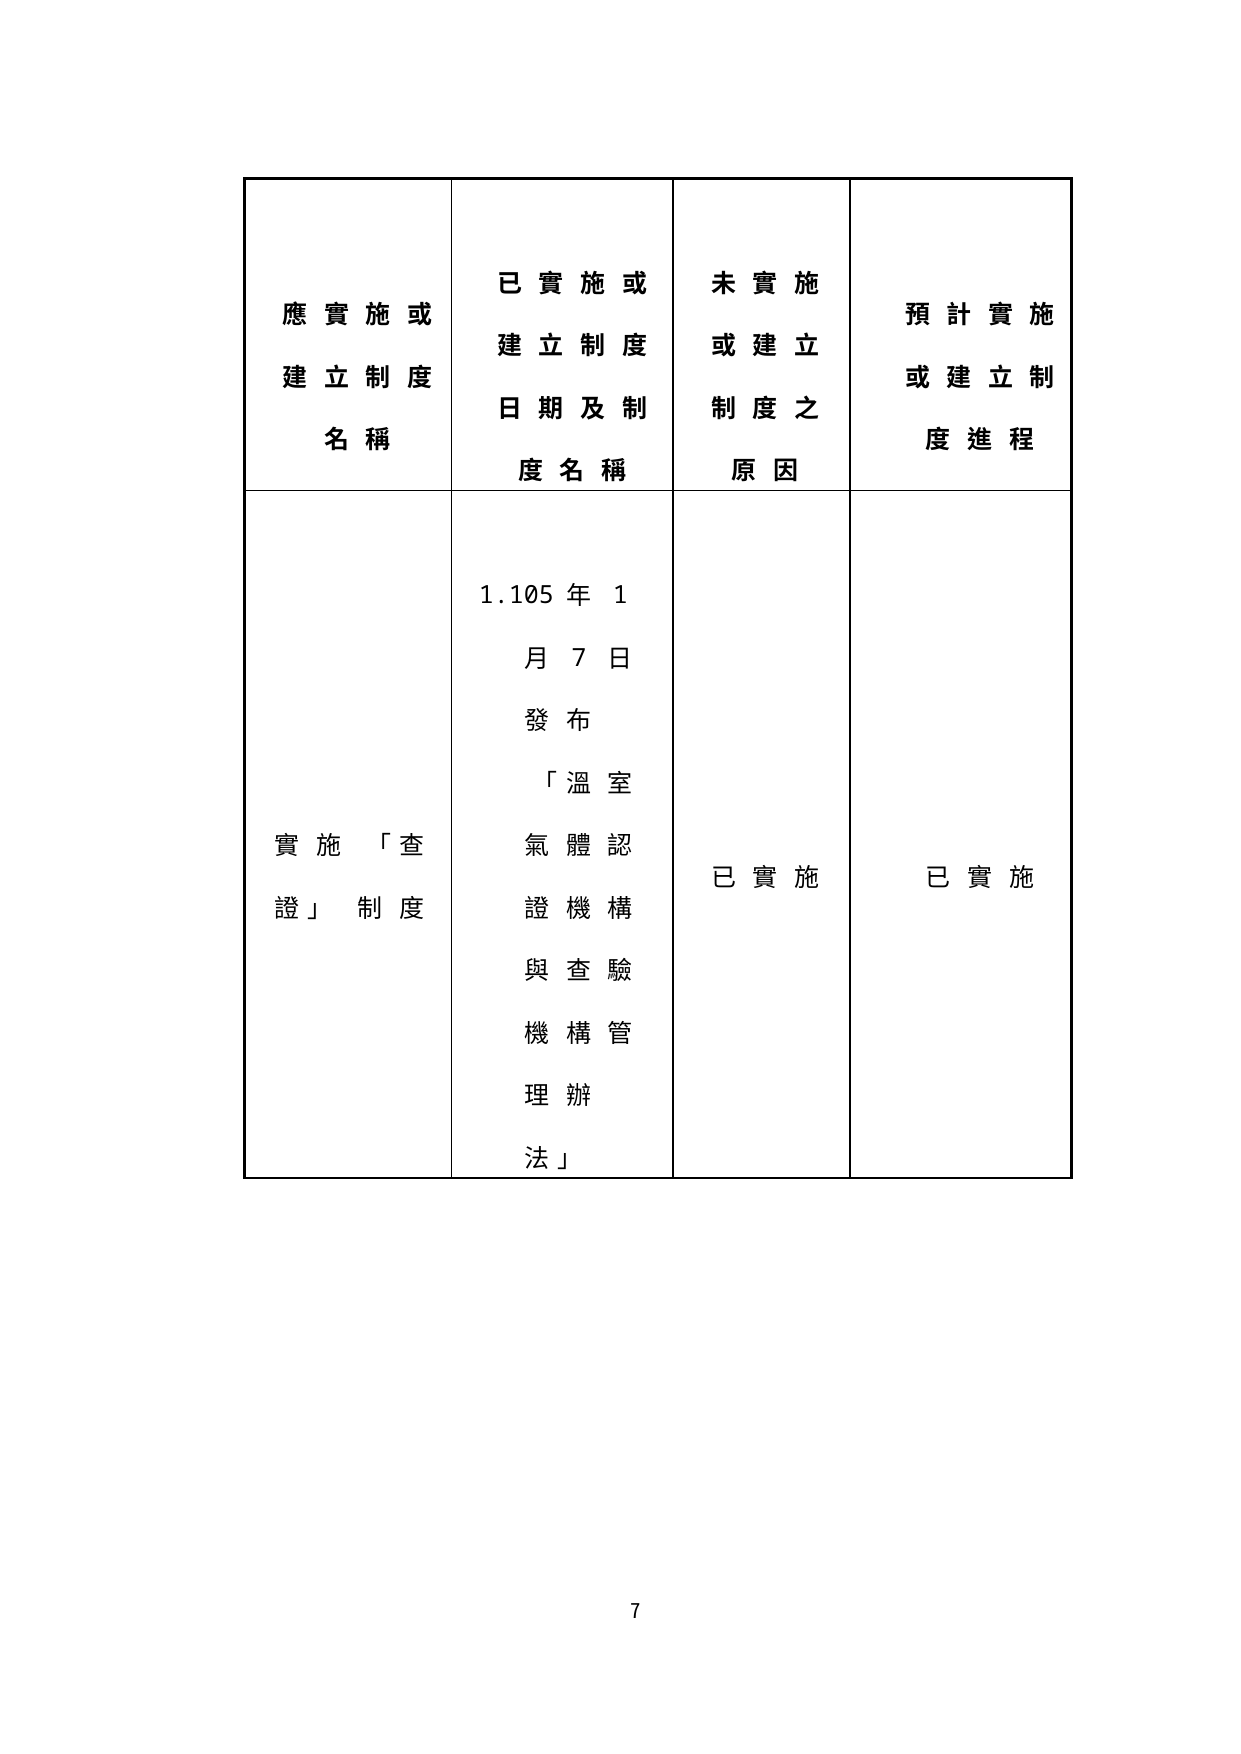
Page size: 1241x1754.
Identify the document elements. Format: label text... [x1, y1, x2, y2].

table_header 應實施或建立制度名稱 [246, 180, 451, 490]
table_header 未實施或建立制度之原因 [674, 180, 849, 490]
table_cell 實施「查證」制度 [246, 491, 451, 1177]
table_header 已實施或建立制度日期及制度名稱 [452, 180, 672, 490]
table_cell 1.105年1月7日發布「溫室氣體認證機構與查驗機構管理辦法」 [452, 491, 672, 1177]
table_cell 已實施 [674, 491, 849, 1177]
table_header 預計實施或建立制度進程 [851, 180, 1070, 490]
table_cell 已實施 [851, 491, 1070, 1177]
